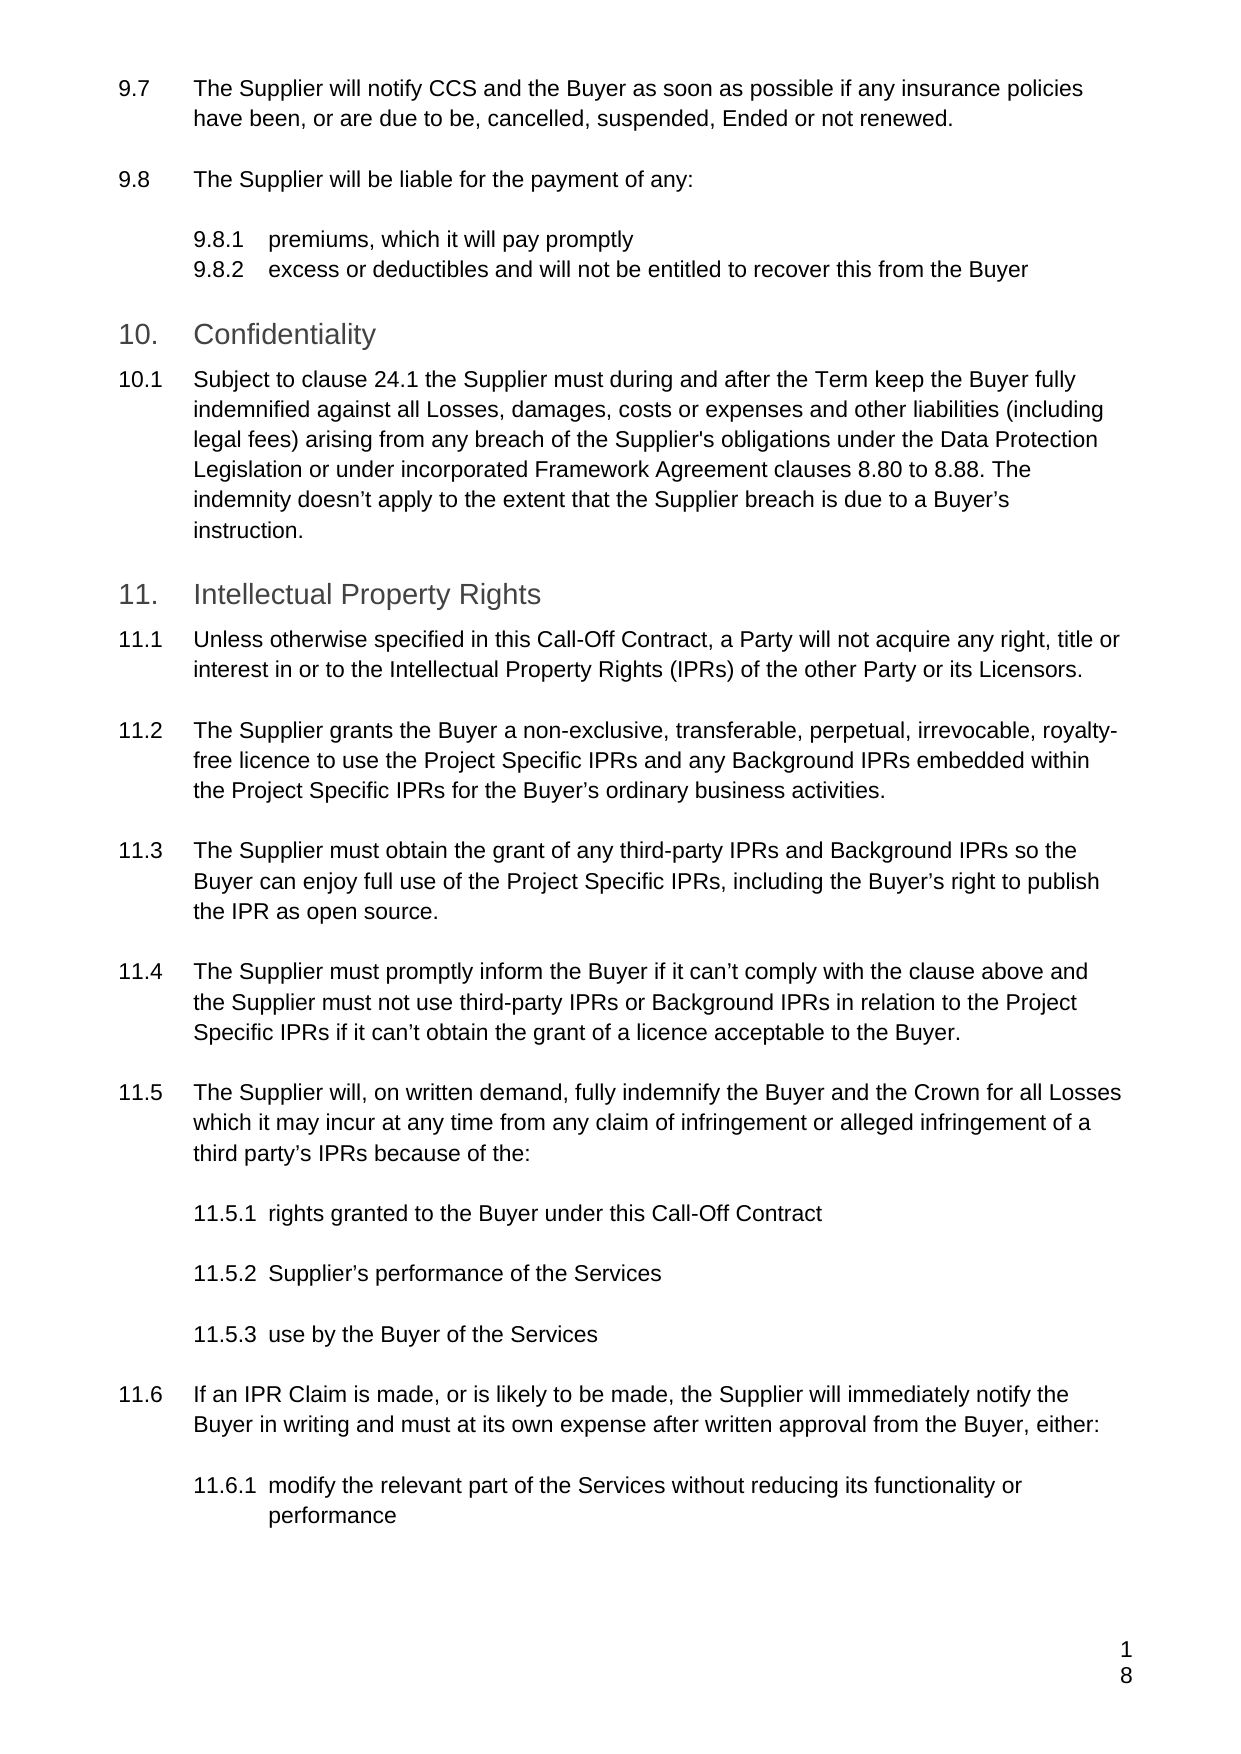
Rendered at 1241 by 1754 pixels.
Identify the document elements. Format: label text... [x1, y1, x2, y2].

text 11.5.3 use by the Buyer of the Services [118, 1321, 1122, 1347]
subtitle 11. Intellectual Property Rights [118, 577, 1122, 611]
text 11.5.1 rights granted to the Buyer under this Call-Off Contract [118, 1200, 1122, 1226]
text 11.2 The Supplier grants the Buyer a non-exclusive, transferable, perpetual, irrevocable, royalty-free licence to use the Project Specific IPRs and any Background IPRs embedded within the Project Specific IPRs for the Buyer’s ordinary business activities. [118, 717, 1122, 803]
text 11.4 The Supplier must promptly inform the Buyer if it can’t comply with the clause above and the Supplier must not use third-party IPRs or Background IPRs in relation to the Project Specific IPRs if it can’t obtain the grant of a licence acceptable to the Buyer. [118, 958, 1122, 1045]
text 9.8.1 premiums, which it will pay promptly [118, 226, 1122, 252]
text 11.5 The Supplier will, on written demand, fully indemnify the Buyer and the Crown for all Losses which it may incur at any time from any claim of infringement or alleged infringement of a third party’s IPRs because of the: [118, 1079, 1122, 1166]
text 9.8 The Supplier will be liable for the payment of any: [118, 166, 1122, 192]
text 11.1 Unless otherwise specified in this Call-Off Contract, a Party will not acquire any right, title or interest in or to the Intellectual Property Rights (IPRs) of the other Party or its Licensors. [118, 626, 1122, 683]
text 10.1 Subject to clause 24.1 the Supplier must during and after the Term keep the Buyer fully indemnified against all Losses, damages, costs or expenses and other liabilities (including legal fees) arising from any breach of the Supplier's obligations under the Data Protection Legislation or under incorporated Framework Agreement clauses 8.80 to 8.88. The indemnity doesn’t apply to the extent that the Supplier breach is due to a Buyer’s instruction. [118, 366, 1122, 543]
text 9.7 The Supplier will notify CCS and the Buyer as soon as possible if any insurance policies have been, or are due to be, cancelled, suspended, Ended or not renewed. [118, 75, 1122, 132]
text 9.8.2 excess or deductibles and will not be entitled to recover this from the Buyer [118, 256, 1122, 283]
text 11.6 If an IPR Claim is made, or is likely to be made, the Supplier will immediately notify the Buyer in writing and must at its own expense after written approval from the Buyer, either: [118, 1381, 1122, 1438]
text 11.6.1 modify the relevant part of the Services without reducing its functionality or performance [193, 1472, 1122, 1528]
text 11.5.2 Supplier’s performance of the Services [118, 1260, 1122, 1287]
subtitle 10. Confidentiality [118, 317, 1122, 350]
text 11.3 The Supplier must obtain the grant of any third-party IPRs and Background IPRs so the Buyer can enjoy full use of the Project Specific IPRs, including the Buyer’s right to publish the IPR as open source. [118, 837, 1122, 924]
